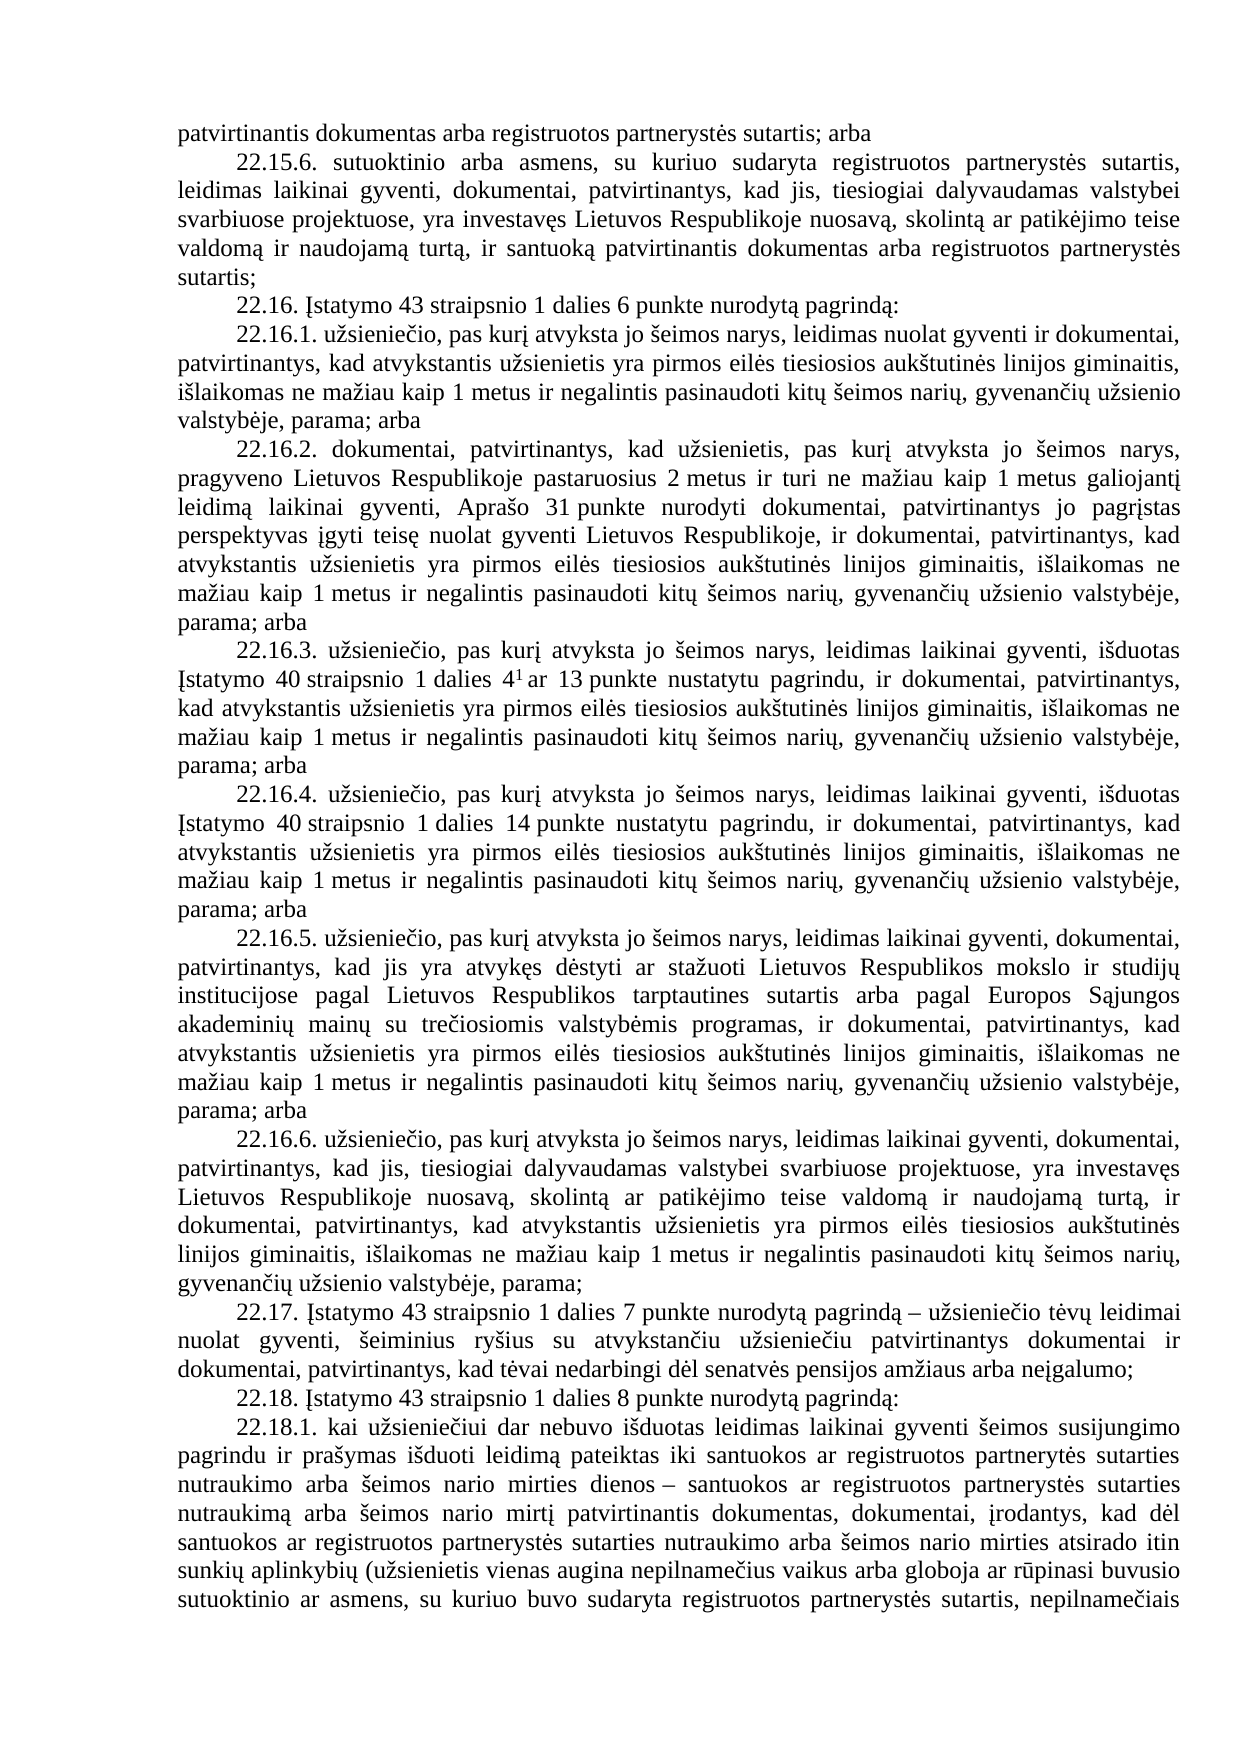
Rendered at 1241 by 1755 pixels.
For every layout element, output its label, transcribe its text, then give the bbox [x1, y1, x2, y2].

text 22.18. Įstatymo 43 straipsnio 1 dalies 8 punkte nurodytą pagrindą: [177, 1383, 1181, 1412]
text 22.16.5. užsieniečio, pas kurį atvyksta jo šeimos narys, leidimas laikinai gyventi, dokumentai, patvirtinantys, kad jis yra atvykęs dėstyti ar stažuoti Lietuvos Respublikos mokslo ir studijų institucijose pagal Lietuvos Respublikos tarptautines sutartis arba pagal Europos Sąjungos akademinių mainų su trečiosiomis valstybėmis programas, ir dokumentai, patvirtinantys, kad atvykstantis užsienietis yra pirmos eilės tiesiosios aukštutinės linijos giminaitis, išlaikomas ne mažiau kaip 1 metus ir negalintis pasinaudoti kitų šeimos narių, gyvenančių užsienio valstybėje, parama; arba [177, 923, 1181, 1124]
text 22.16. Įstatymo 43 straipsnio 1 dalies 6 punkte nurodytą pagrindą: [177, 291, 1181, 319]
text 22.17. Įstatymo 43 straipsnio 1 dalies 7 punkte nurodytą pagrindą – užsieniečio tėvų leidimai nuolat gyventi, šeiminius ryšius su atvykstančiu užsieniečiu patvirtinantys dokumentai ir dokumentai, patvirtinantys, kad tėvai nedarbingi dėl senatvės pensijos amžiaus arba neįgalumo; [177, 1297, 1181, 1383]
text 22.16.4. užsieniečio, pas kurį atvyksta jo šeimos narys, leidimas laikinai gyventi, išduotas Įstatymo 40 straipsnio 1 dalies 14 punkte nustatytu pagrindu, ir dokumentai, patvirtinantys, kad atvykstantis užsienietis yra pirmos eilės tiesiosios aukštutinės linijos giminaitis, išlaikomas ne mažiau kaip 1 metus ir negalintis pasinaudoti kitų šeimos narių, gyvenančių užsienio valstybėje, parama; arba [177, 779, 1181, 923]
text 22.16.1. užsieniečio, pas kurį atvyksta jo šeimos narys, leidimas nuolat gyventi ir dokumentai, patvirtinantys, kad atvykstantis užsienietis yra pirmos eilės tiesiosios aukštutinės linijos giminaitis, išlaikomas ne mažiau kaip 1 metus ir negalintis pasinaudoti kitų šeimos narių, gyvenančių užsienio valstybėje, parama; arba [177, 319, 1181, 434]
text 22.15.6. sutuoktinio arba asmens, su kuriuo sudaryta registruotos partnerystės sutartis, leidimas laikinai gyventi, dokumentai, patvirtinantys, kad jis, tiesiogiai dalyvaudamas valstybei svarbiuose projektuose, yra investavęs Lietuvos Respublikoje nuosavą, skolintą ar patikėjimo teise valdomą ir naudojamą turtą, ir santuoką patvirtinantis dokumentas arba registruotos partnerystės sutartis; [177, 147, 1181, 291]
text 22.16.2. dokumentai, patvirtinantys, kad užsienietis, pas kurį atvyksta jo šeimos narys, pragyveno Lietuvos Respublikoje pastaruosius 2 metus ir turi ne mažiau kaip 1 metus galiojantį leidimą laikinai gyventi, Aprašo 31 punkte nurodyti dokumentai, patvirtinantys jo pagrįstas perspektyvas įgyti teisę nuolat gyventi Lietuvos Respublikoje, ir dokumentai, patvirtinantys, kad atvykstantis užsienietis yra pirmos eilės tiesiosios aukštutinės linijos giminaitis, išlaikomas ne mažiau kaip 1 metus ir negalintis pasinaudoti kitų šeimos narių, gyvenančių užsienio valstybėje, parama; arba [177, 434, 1181, 636]
text 22.18.1. kai užsieniečiui dar nebuvo išduotas leidimas laikinai gyventi šeimos susijungimo pagrindu ir prašymas išduoti leidimą pateiktas iki santuokos ar registruotos partnerytės sutarties nutraukimo arba šeimos nario mirties dienos – santuokos ar registruotos partnerystės sutarties nutraukimą arba šeimos nario mirtį patvirtinantis dokumentas, dokumentai, įrodantys, kad dėl santuokos ar registruotos partnerystės sutarties nutraukimo arba šeimos nario mirties atsirado itin sunkių aplinkybių (užsienietis vienas augina nepilnamečius vaikus arba globoja ar rūpinasi buvusio sutuoktinio ar asmens, su kuriuo buvo sudaryta registruotos partnerystės sutartis, nepilnamečiais [177, 1412, 1181, 1613]
text 22.16.6. užsieniečio, pas kurį atvyksta jo šeimos narys, leidimas laikinai gyventi, dokumentai, patvirtinantys, kad jis, tiesiogiai dalyvaudamas valstybei svarbiuose projektuose, yra investavęs Lietuvos Respublikoje nuosavą, skolintą ar patikėjimo teise valdomą ir naudojamą turtą, ir dokumentai, patvirtinantys, kad atvykstantis užsienietis yra pirmos eilės tiesiosios aukštutinės linijos giminaitis, išlaikomas ne mažiau kaip 1 metus ir negalintis pasinaudoti kitų šeimos narių, gyvenančių užsienio valstybėje, parama; [177, 1124, 1181, 1297]
text 22.16.3. užsieniečio, pas kurį atvyksta jo šeimos narys, leidimas laikinai gyventi, išduotas Įstatymo 40 straipsnio 1 dalies 41 ar 13 punkte nustatytu pagrindu, ir dokumentai, patvirtinantys, kad atvykstantis užsienietis yra pirmos eilės tiesiosios aukštutinės linijos giminaitis, išlaikomas ne mažiau kaip 1 metus ir negalintis pasinaudoti kitų šeimos narių, gyvenančių užsienio valstybėje, parama; arba [177, 636, 1181, 779]
text patvirtinantis dokumentas arba registruotos partnerystės sutartis; arba [177, 118, 1181, 147]
